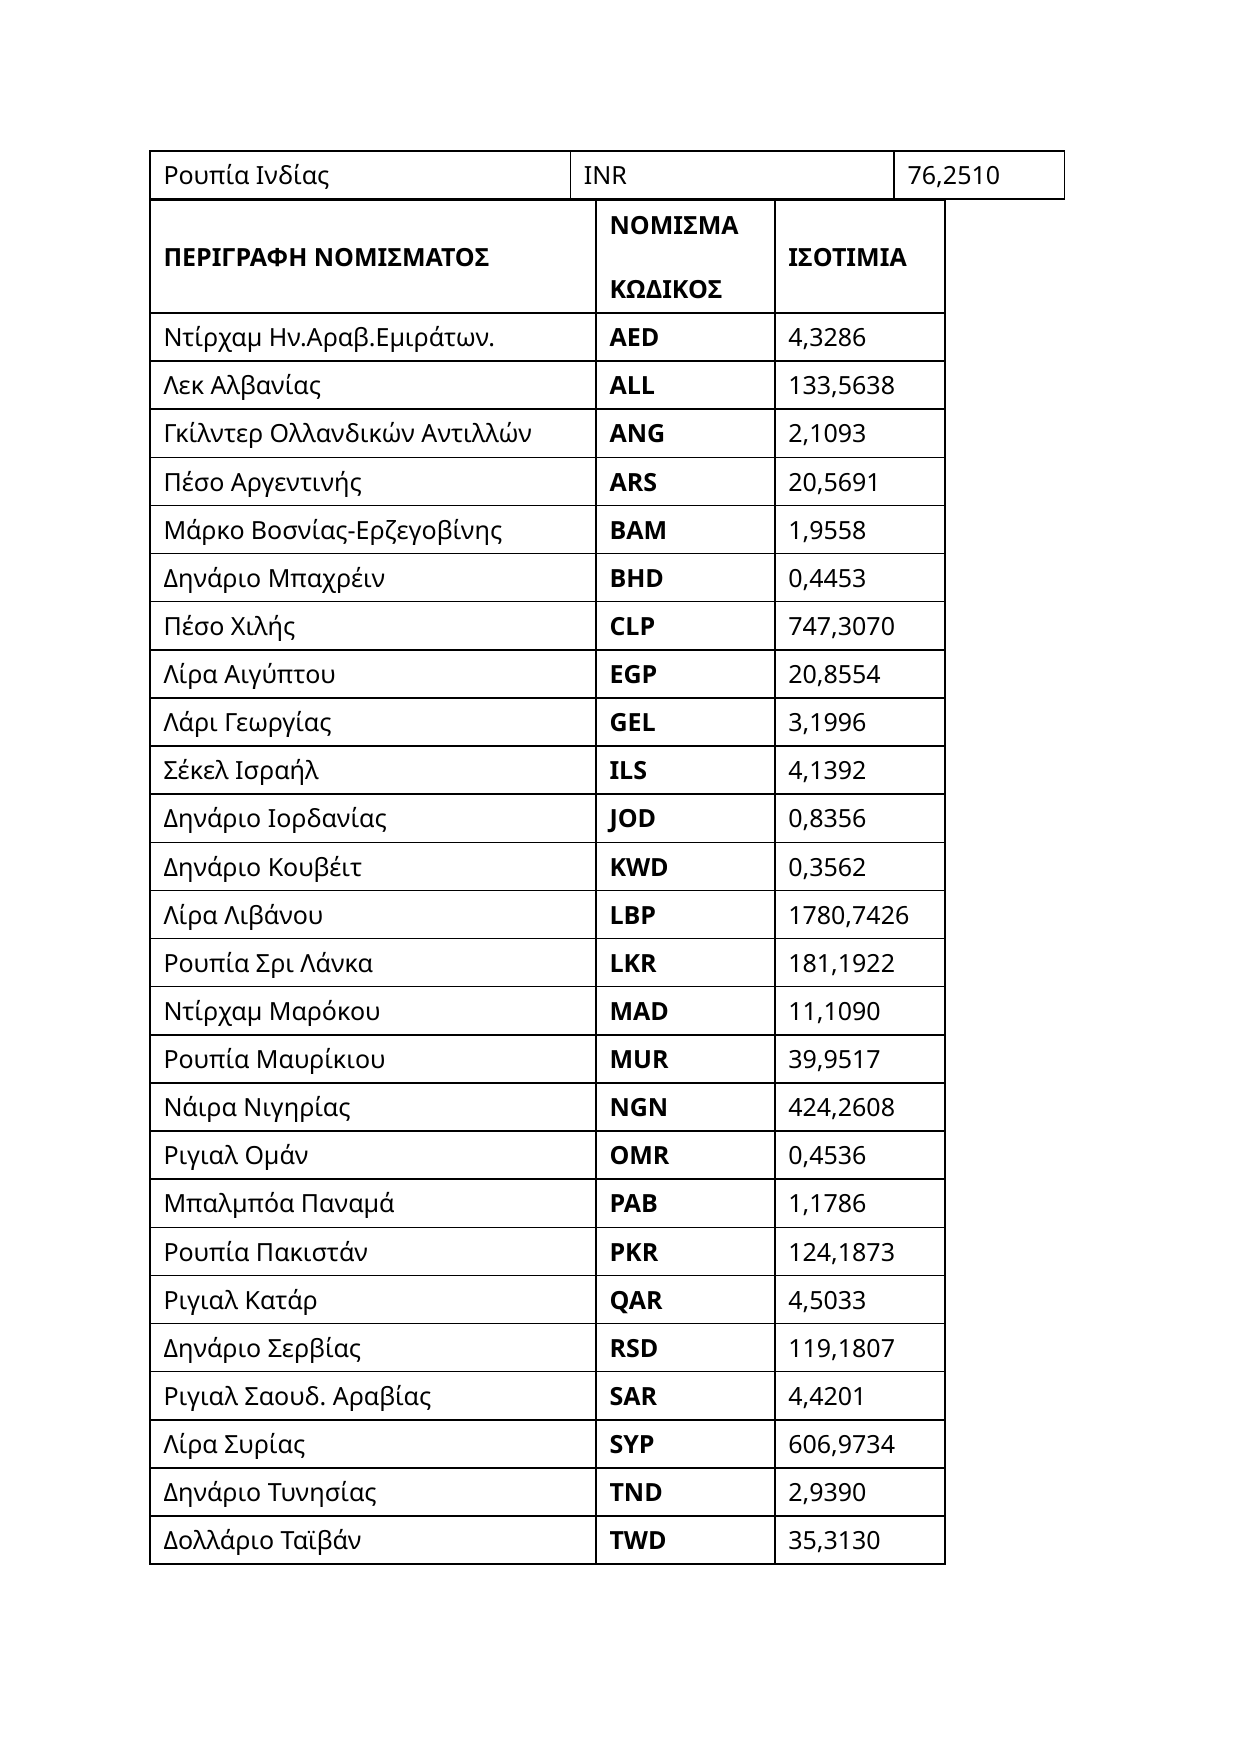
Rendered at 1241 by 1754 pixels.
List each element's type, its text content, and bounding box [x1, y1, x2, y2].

table_cell 606,9734 [776, 1421, 944, 1467]
table_cell MUR [597, 1036, 774, 1082]
table_cell RSD [597, 1324, 774, 1371]
table_cell KWD [597, 843, 774, 889]
table_cell CLP [597, 602, 774, 649]
table_cell EGP [597, 651, 774, 697]
table_cell Ριγιαλ Ομάν [151, 1132, 595, 1178]
table_cell 76,2510 [895, 152, 1064, 198]
table_cell ALL [597, 362, 774, 408]
table_cell Ντίρχαμ Μαρόκου [151, 987, 595, 1034]
table_cell BHD [597, 554, 774, 601]
table_cell Πέσο Αργεντινής [151, 458, 595, 504]
table_cell Ντίρχαμ Ην.Αραβ.Εμιράτων. [151, 314, 595, 360]
table_cell Σέκελ Ισραήλ [151, 747, 595, 793]
table_cell 747,3070 [776, 602, 944, 649]
table_cell Ρουπία Μαυρίκιου [151, 1036, 595, 1082]
table_cell ILS [597, 747, 774, 793]
table_cell 124,1873 [776, 1228, 944, 1274]
table_cell 0,4536 [776, 1132, 944, 1178]
table_cell Δηνάριο Κουβέιτ [151, 843, 595, 889]
table_cell 20,5691 [776, 458, 944, 504]
table_cell Δολλάριο Ταϊβάν [151, 1517, 595, 1563]
table_cell Ριγιαλ Σαουδ. Αραβίας [151, 1372, 595, 1419]
table_cell 2,9390 [776, 1469, 944, 1515]
table_cell 20,8554 [776, 651, 944, 697]
table_cell 119,1807 [776, 1324, 944, 1371]
table_cell Πέσο Χιλής [151, 602, 595, 649]
table_cell 0,4453 [776, 554, 944, 601]
table_header ΙΣΟΤΙΜΙΑ [776, 201, 944, 312]
table_cell 4,5033 [776, 1276, 944, 1323]
table_cell PKR [597, 1228, 774, 1274]
table_cell SAR [597, 1372, 774, 1419]
table_cell Μάρκο Βοσνίας-Ερζεγοβίνης [151, 506, 595, 553]
table_cell 35,3130 [776, 1517, 944, 1563]
table_cell Λίρα Λιβάνου [151, 891, 595, 938]
table_cell NGN [597, 1084, 774, 1130]
table_cell 39,9517 [776, 1036, 944, 1082]
table_cell TND [597, 1469, 774, 1515]
table_cell 0,3562 [776, 843, 944, 889]
table_cell 181,1922 [776, 939, 944, 986]
table_cell Ρουπία Σρι Λάνκα [151, 939, 595, 986]
table_cell ARS [597, 458, 774, 504]
table_cell ANG [597, 410, 774, 456]
table_cell Λίρα Συρίας [151, 1421, 595, 1467]
table_cell Λάρι Γεωργίας [151, 699, 595, 745]
table_header ΝΟΜΙΣΜΑ ΚΩΔΙΚΟΣ [597, 201, 774, 312]
table_cell AED [597, 314, 774, 360]
table_cell 4,3286 [776, 314, 944, 360]
table_cell 1,9558 [776, 506, 944, 553]
table_cell LKR [597, 939, 774, 986]
table_cell Γκίλντερ Ολλανδικών Αντιλλών [151, 410, 595, 456]
table_cell 133,5638 [776, 362, 944, 408]
table_cell Ρουπία Ινδίας [151, 152, 570, 198]
table_cell QAR [597, 1276, 774, 1323]
table_cell MAD [597, 987, 774, 1034]
table_cell 1780,7426 [776, 891, 944, 938]
table_cell 0,8356 [776, 795, 944, 841]
table_cell SYP [597, 1421, 774, 1467]
table_cell 4,1392 [776, 747, 944, 793]
table_cell 424,2608 [776, 1084, 944, 1130]
table_cell Δηνάριο Μπαχρέιν [151, 554, 595, 601]
table_cell 1,1786 [776, 1180, 944, 1226]
table_cell 3,1996 [776, 699, 944, 745]
table_cell GEL [597, 699, 774, 745]
table_cell PAB [597, 1180, 774, 1226]
table_header ΠΕΡΙΓΡΑΦΗ ΝΟΜΙΣΜΑΤΟΣ [151, 201, 595, 312]
table_cell INR [571, 152, 893, 198]
table_cell Λίρα Αιγύπτου [151, 651, 595, 697]
table_cell JOD [597, 795, 774, 841]
table_cell OMR [597, 1132, 774, 1178]
table_cell Λεκ Αλβανίας [151, 362, 595, 408]
table_cell BAM [597, 506, 774, 553]
table_cell Μπαλμπόα Παναμά [151, 1180, 595, 1226]
table_cell Ριγιαλ Κατάρ [151, 1276, 595, 1323]
table_cell Ρουπία Πακιστάν [151, 1228, 595, 1274]
table_cell Δηνάριο Σερβίας [151, 1324, 595, 1371]
table_cell LBP [597, 891, 774, 938]
table_cell Νάιρα Νιγηρίας [151, 1084, 595, 1130]
table_cell TWD [597, 1517, 774, 1563]
table_cell 2,1093 [776, 410, 944, 456]
table_cell 11,1090 [776, 987, 944, 1034]
table_cell 4,4201 [776, 1372, 944, 1419]
table_cell Δηνάριο Ιορδανίας [151, 795, 595, 841]
table_cell Δηνάριο Τυνησίας [151, 1469, 595, 1515]
